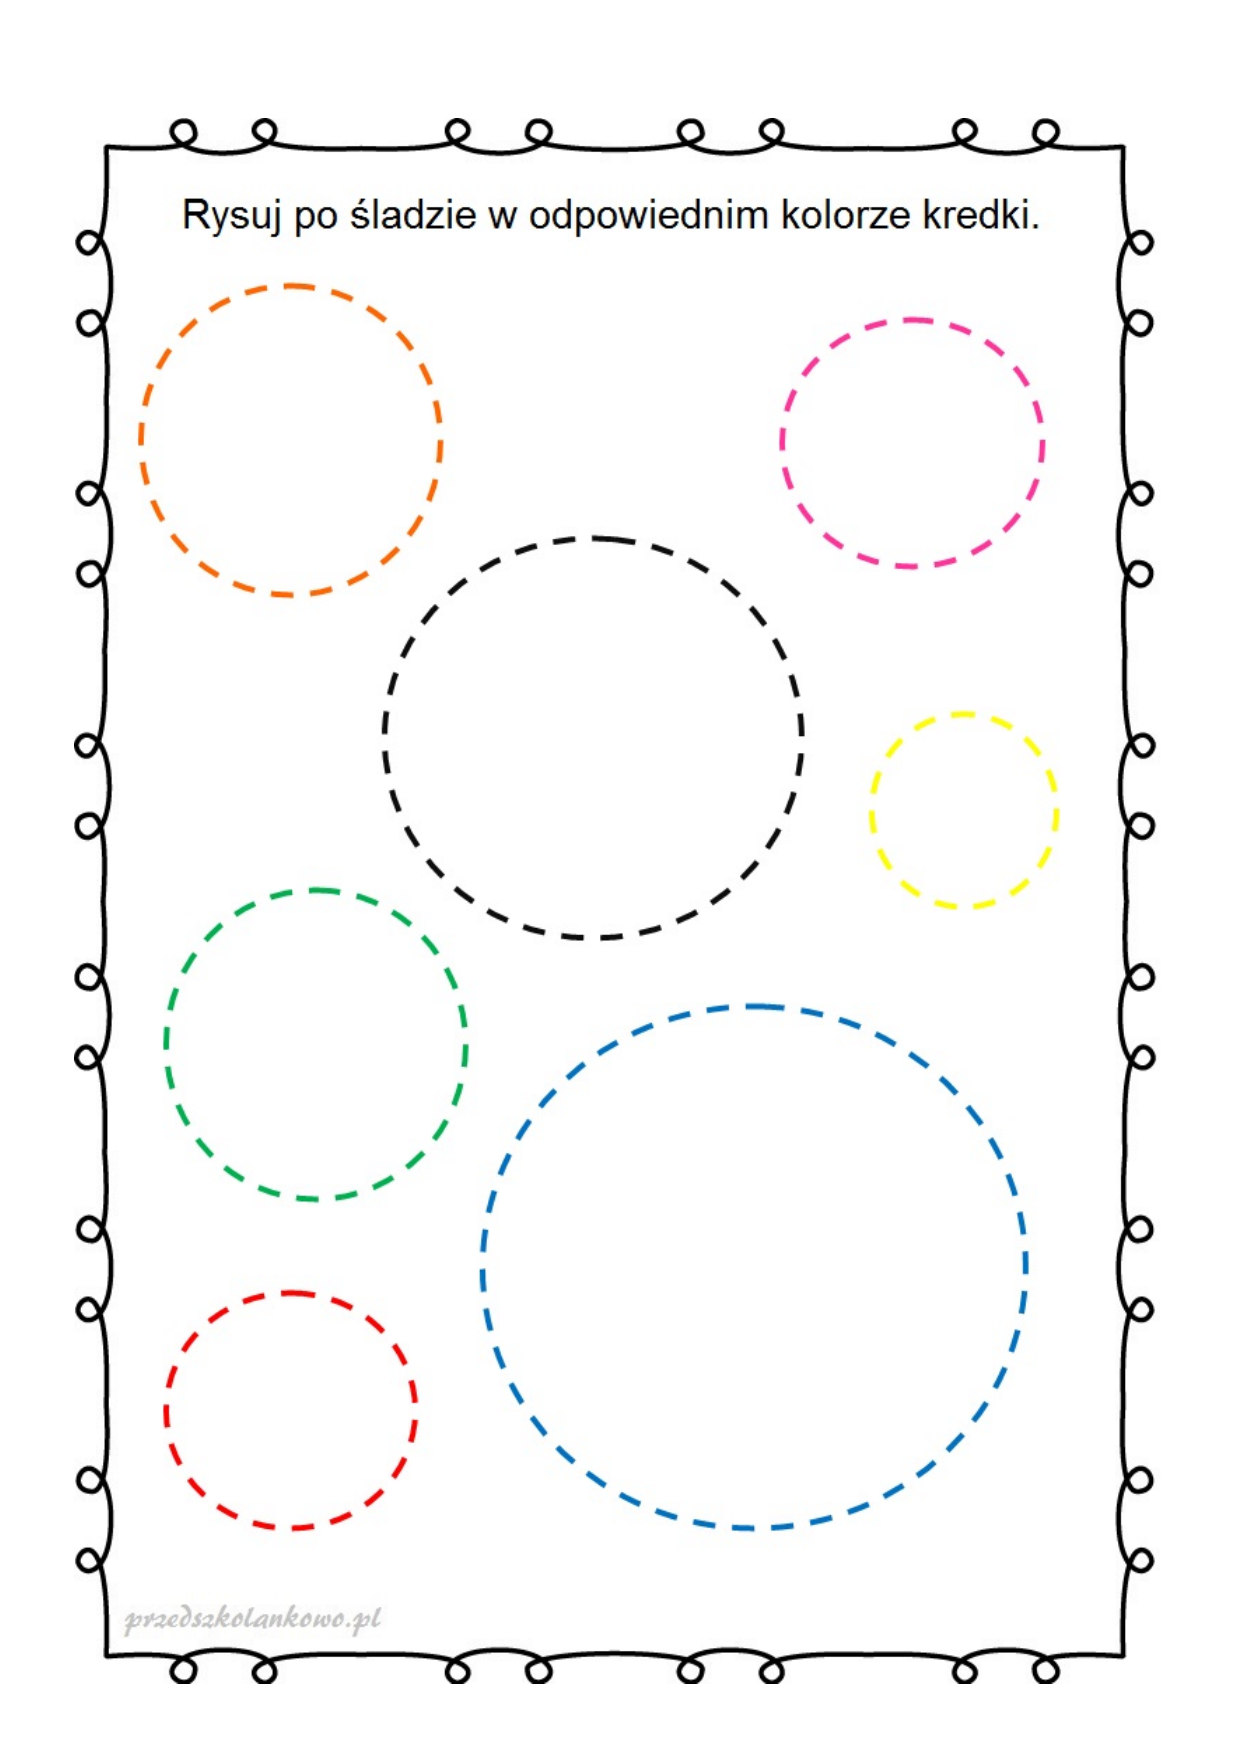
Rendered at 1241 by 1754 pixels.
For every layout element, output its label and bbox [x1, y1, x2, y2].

picture [74, 118, 1166, 1684]
